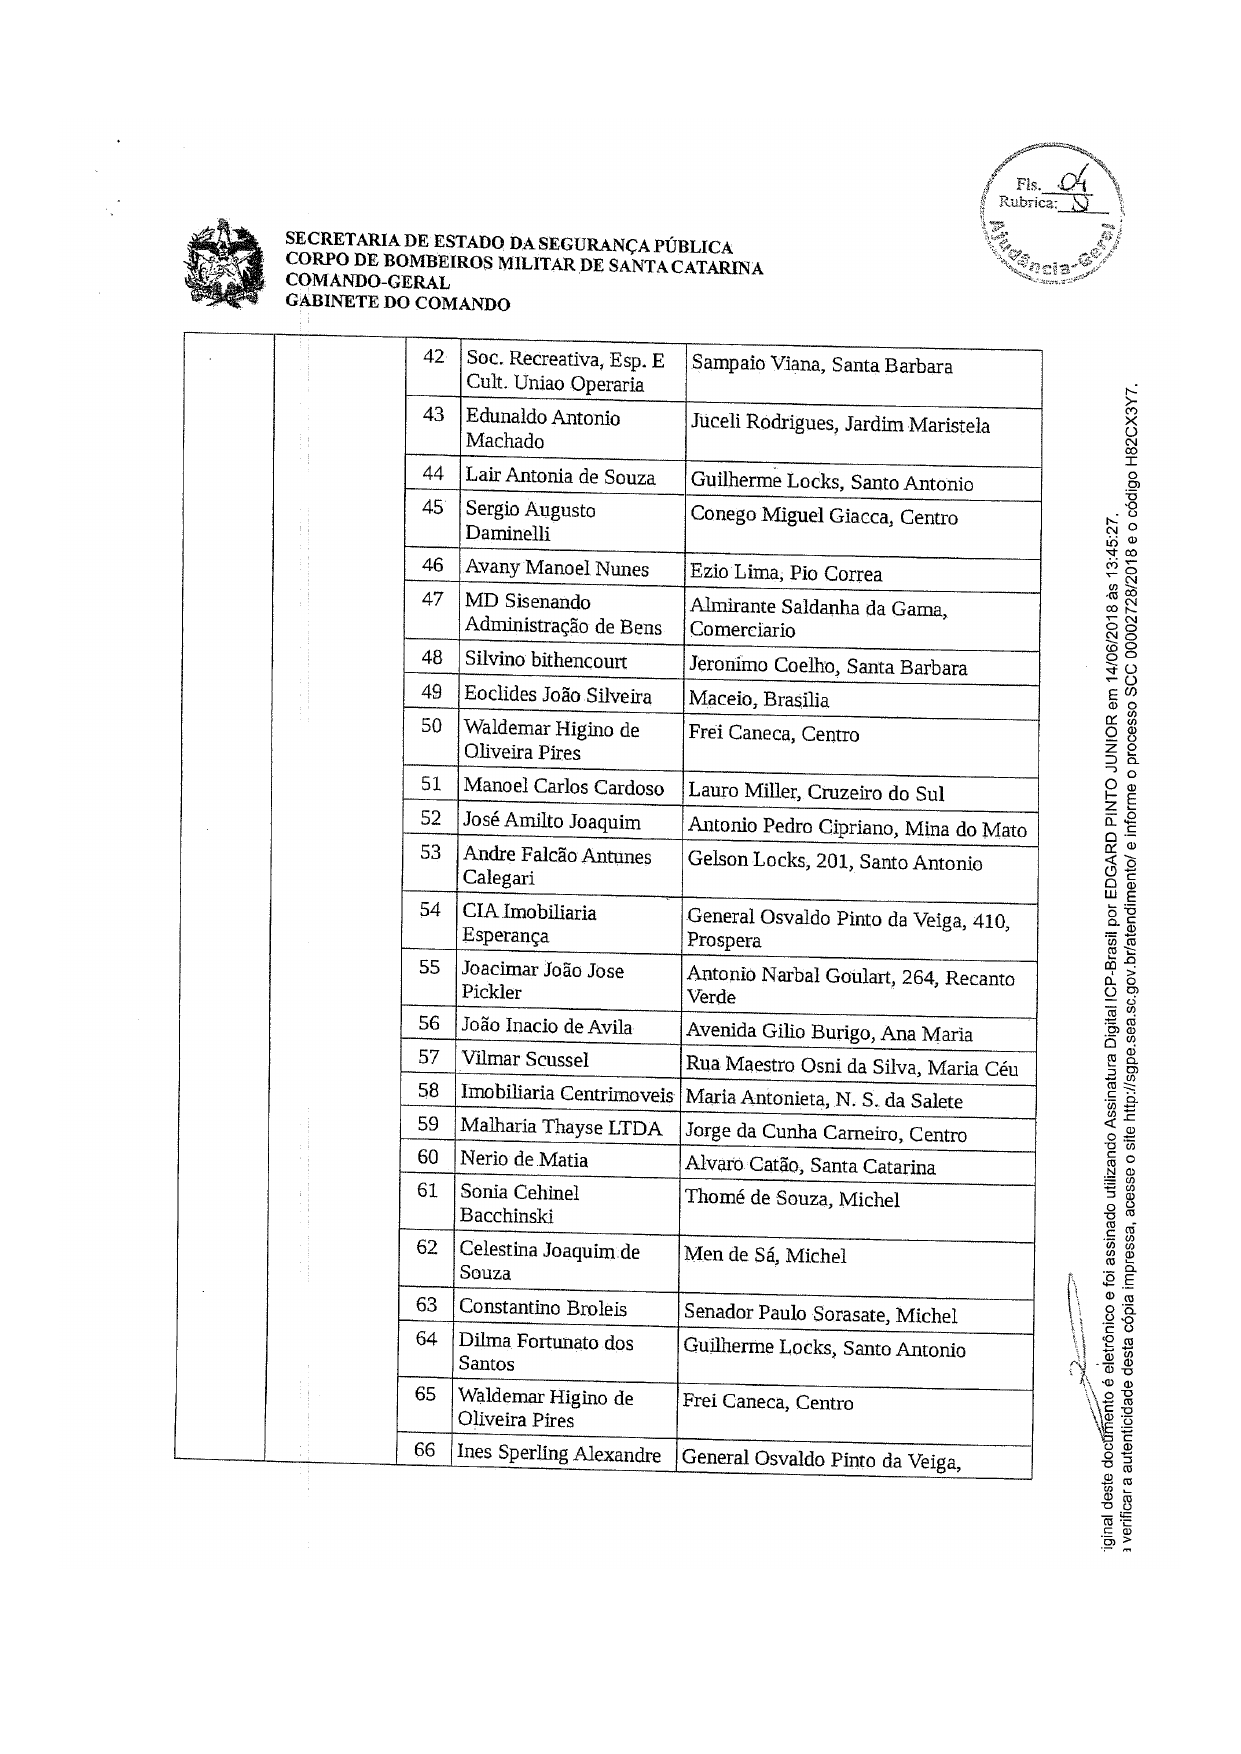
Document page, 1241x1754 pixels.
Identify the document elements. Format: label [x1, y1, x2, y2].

picture [59, 118, 1182, 1569]
